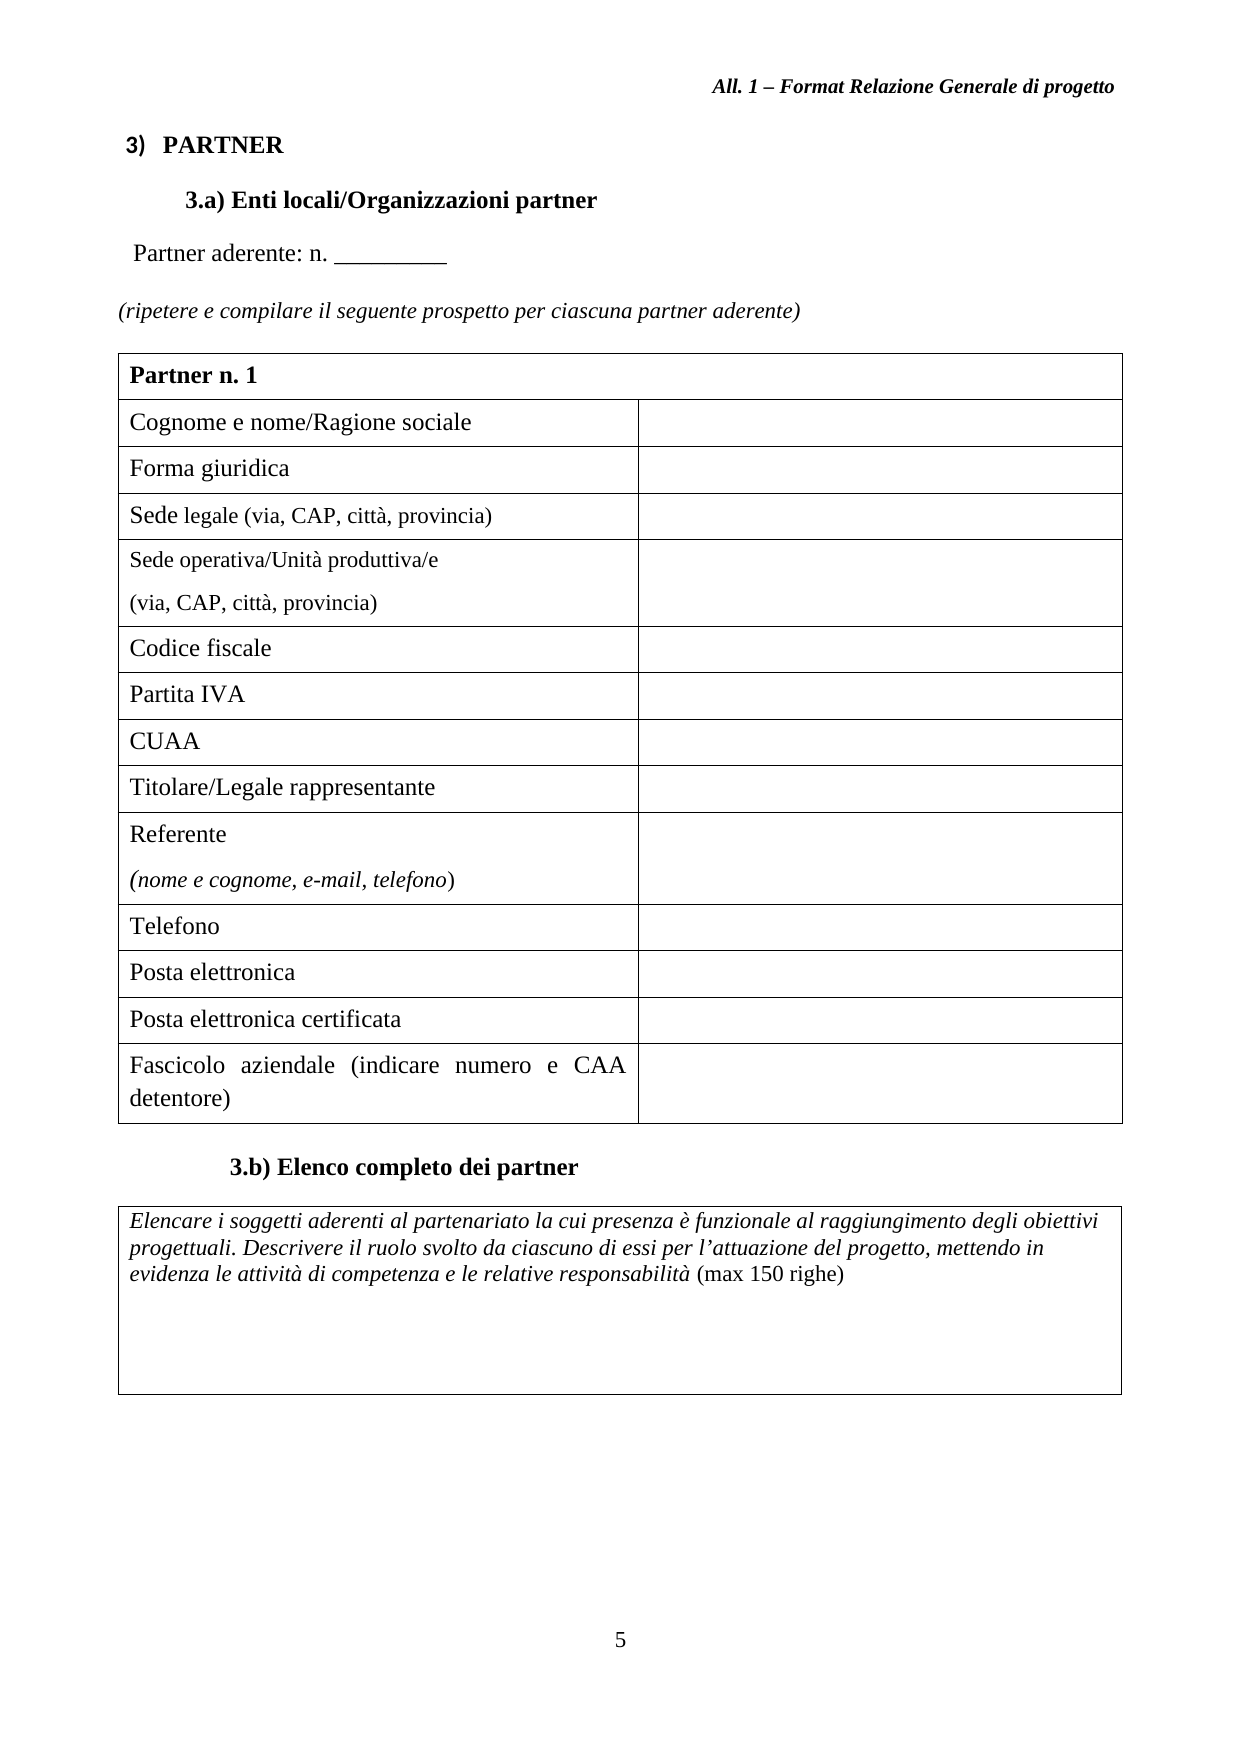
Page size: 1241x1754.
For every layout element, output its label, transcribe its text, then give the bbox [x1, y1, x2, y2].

table_cell [639, 494, 1122, 539]
table_cell [639, 766, 1122, 812]
table_cell Sede legale (via, CAP, città, provincia) [119, 494, 638, 539]
table_cell Posta elettronica [119, 951, 638, 997]
text Partner aderente: n. _________ [133, 239, 1122, 268]
subtitle 3.a) Enti locali/Organizzazioni partner [185, 185, 1122, 214]
table_cell [639, 1044, 1122, 1123]
table_cell [639, 905, 1122, 950]
subtitle 3.b) Elenco completo dei partner [229, 1152, 1122, 1181]
table_cell [639, 673, 1122, 719]
table_cell Partita IVA [119, 673, 638, 719]
table_cell [639, 951, 1122, 997]
text (ripetere e compilare il seguente prospetto per ciascuna partner aderente) [118, 296, 1122, 325]
table_cell [639, 627, 1122, 672]
table_header Partner n. 1 [119, 354, 1122, 399]
table_cell [639, 540, 1122, 626]
table_cell [639, 720, 1122, 765]
table_cell [639, 813, 1122, 903]
table_cell [639, 447, 1122, 492]
table_cell [639, 400, 1122, 446]
table_header Elencare i soggetti aderenti al partenariato la cui presenza è funzionale al raggiungimento degli obiettivi progettuali. Descrivere il ruolo svolto da ciascuno di essi per l’attuazione del progetto, mettendo in evidenza le attività di competenza e le relative responsabilità (max 150 righe) [119, 1207, 1121, 1394]
table_cell [639, 998, 1122, 1043]
table_cell Telefono [119, 905, 638, 950]
table_cell Fascicolo aziendale (indicare numero e CAA detentore) [119, 1044, 638, 1123]
table_cell Titolare/Legale rappresentante [119, 766, 638, 812]
table_cell Referente (nome e cognome, e-mail, telefono) [119, 813, 638, 903]
table_cell Forma giuridica [119, 447, 638, 492]
list PARTNER [125, 129, 1122, 160]
table_cell Cognome e nome/Ragione sociale [119, 400, 638, 446]
table_cell Sede operativa/Unità produttiva/e (via, CAP, città, provincia) [119, 540, 638, 626]
table_cell Posta elettronica certificata [119, 998, 638, 1043]
table_cell CUAA [119, 720, 638, 765]
table_cell Codice fiscale [119, 627, 638, 672]
